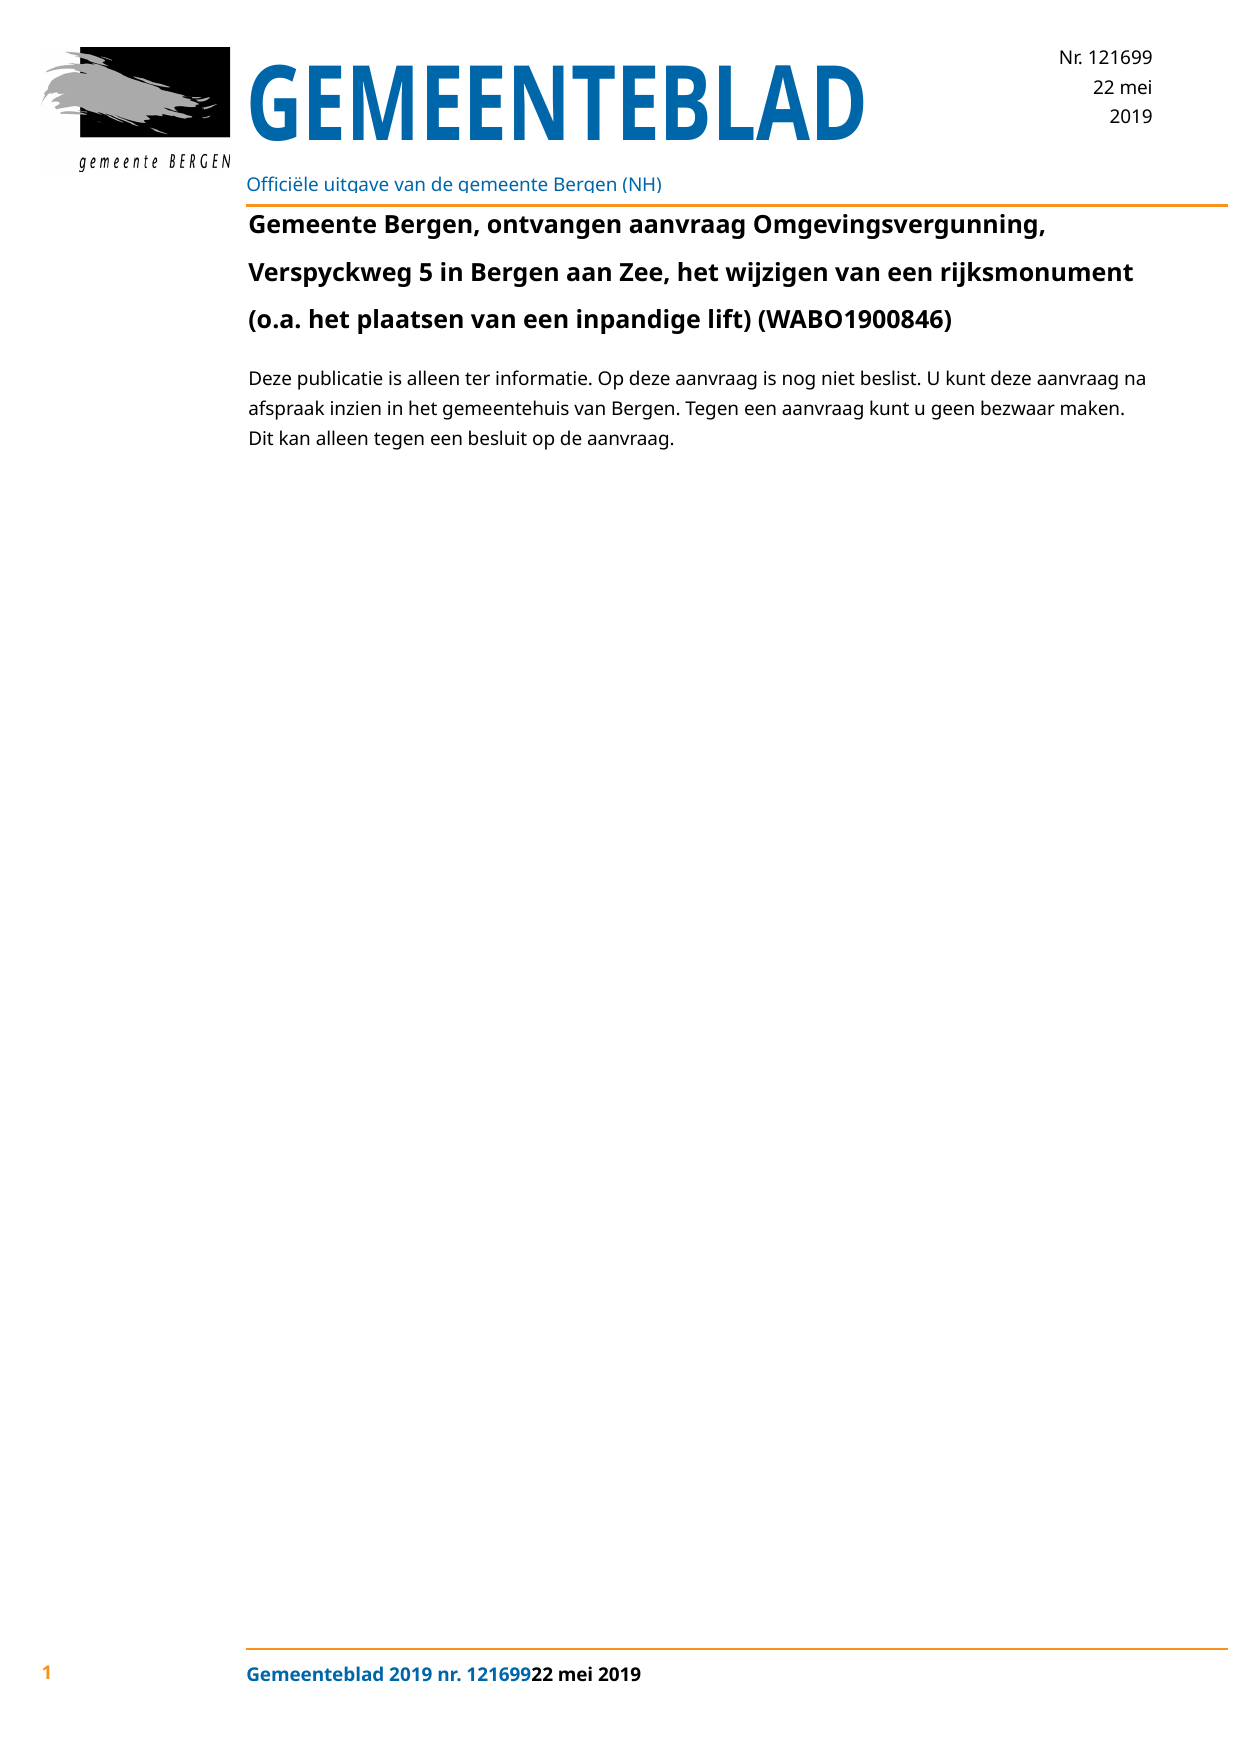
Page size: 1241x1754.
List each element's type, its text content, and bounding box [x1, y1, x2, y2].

picture [41, 47, 231, 172]
text Gemeente Bergen, ontvangen aanvraag Omgevingsvergunning, Verspyckweg 5 in Bergen aan Zee, het wijzigen van een rijksmonument (o.a. het plaatsen van een inpandige lift) (WABO1900846) [248, 207, 1152, 336]
text Deze publicatie is alleen ter informatie. Op deze aanvraag is nog niet beslist. U kunt deze aanvraag na afspraak inzien in het gemeentehuis van Bergen. Tegen een aanvraag kunt u geen bezwaar maken. Dit kan alleen tegen een besluit op de aanvraag. [248, 366, 1152, 450]
